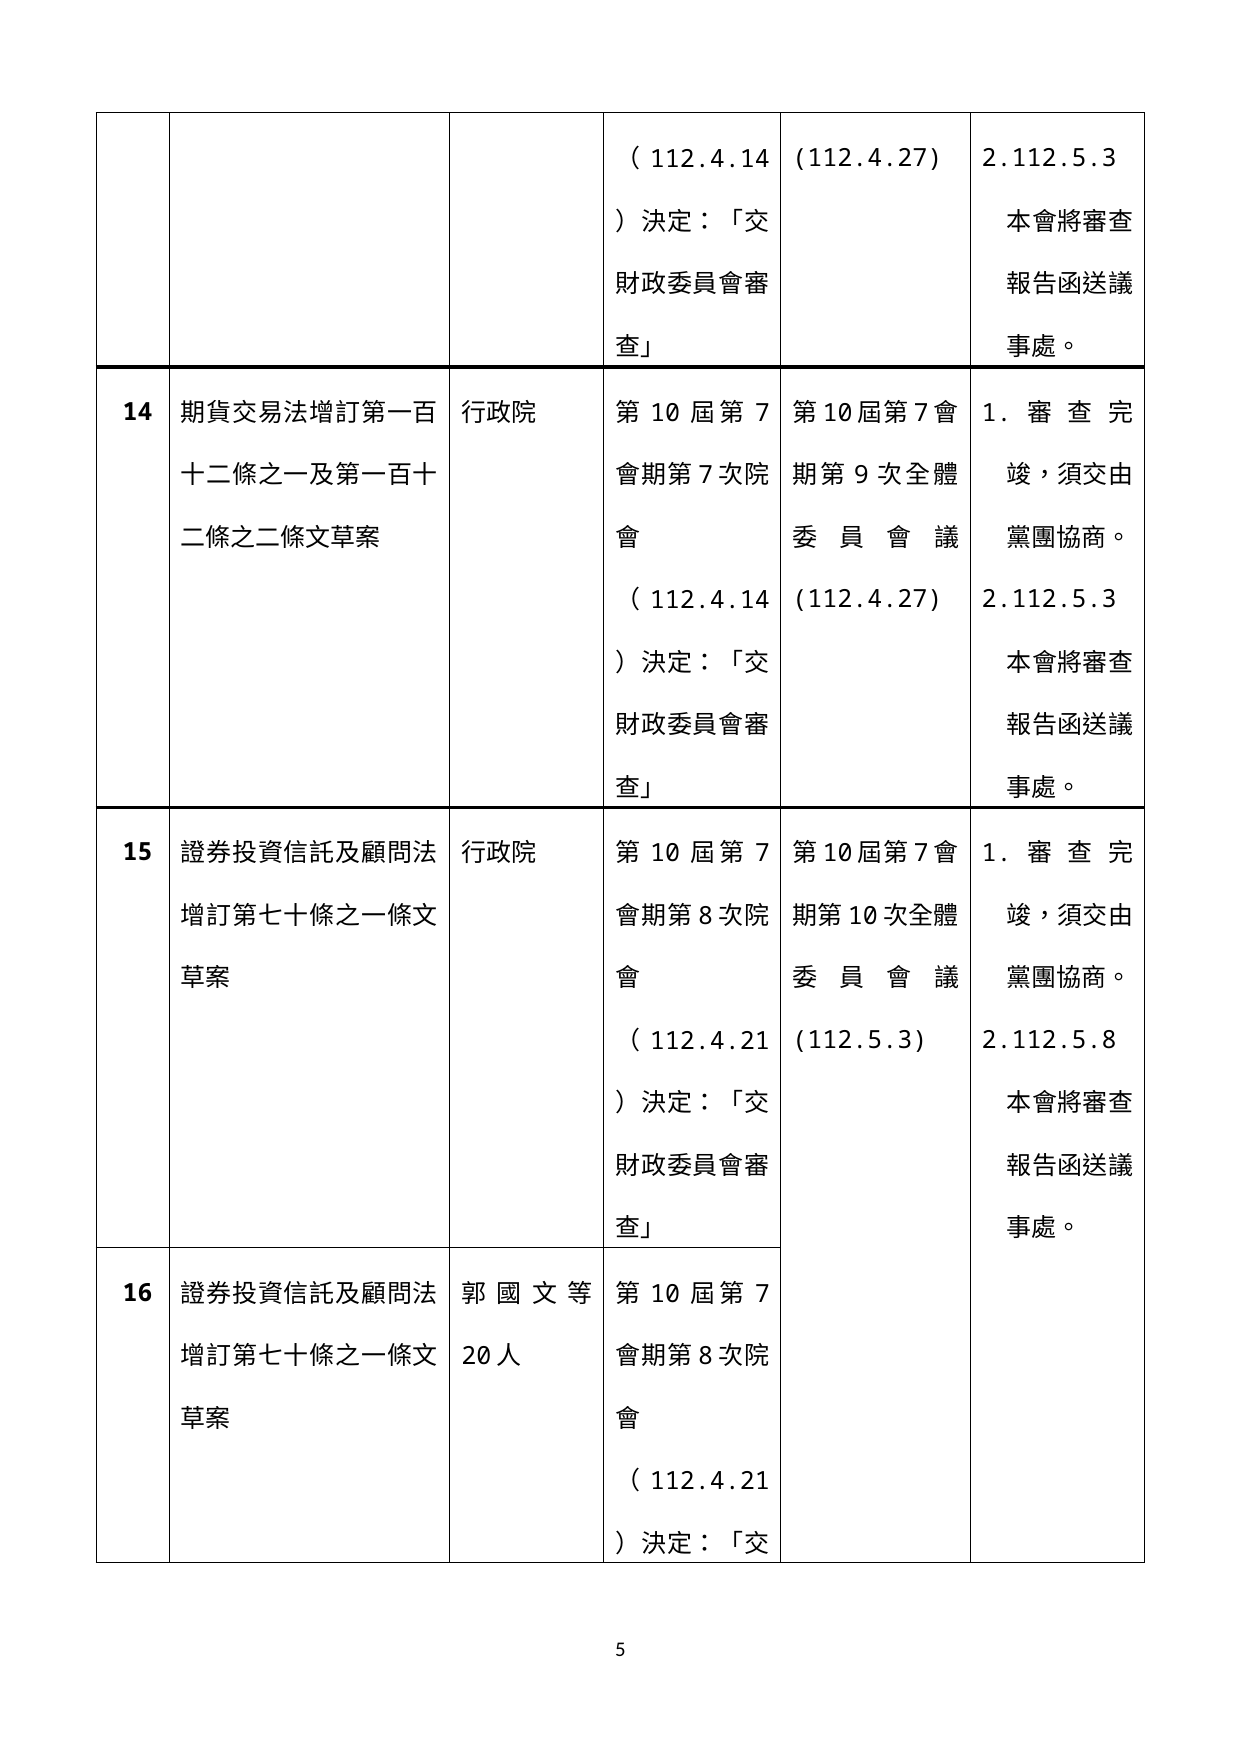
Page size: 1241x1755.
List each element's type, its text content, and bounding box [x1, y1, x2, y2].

table_cell (112.4.27) [781, 113, 970, 365]
table_cell 期貨交易法增訂第一百十二條之一及第一百十二條之二條文草案 [170, 369, 449, 806]
table_cell [450, 113, 603, 365]
table_cell 1.審查完竣，須交由黨團協商。 2.112.5.3本會將審查報告函送議事處。 [971, 369, 1144, 806]
table_cell 2.112.5.3本會將審查報告函送議事處。 [971, 113, 1144, 365]
table_cell 第10屆第7會期第8次院會（112.4.21）決定：「交 [604, 1248, 780, 1562]
table_cell 證券投資信託及顧問法增訂第七十條之一條文草案 [170, 809, 449, 1247]
table_cell 第10屆第7會期第10次全體委員會議(112.5.3) [781, 809, 970, 1562]
table_cell 行政院 [450, 369, 603, 806]
table_cell 行政院 [450, 809, 603, 1247]
table_cell [97, 113, 169, 365]
table_cell [97, 369, 169, 806]
table_cell [97, 809, 169, 1247]
table_cell （112.4.14）決定：「交財政委員會審查」 [604, 113, 780, 365]
table_cell 郭國文等20人 [450, 1248, 603, 1562]
table_cell [97, 1248, 169, 1562]
table_cell 第10屆第7會期第8次院會（112.4.21）決定：「交財政委員會審查」 [604, 809, 780, 1247]
table_cell 第10屆第7會期第7次院會（112.4.14）決定：「交財政委員會審查」 [604, 369, 780, 806]
table_cell 證券投資信託及顧問法增訂第七十條之一條文草案 [170, 1248, 449, 1562]
table_cell 1.審查完竣，須交由黨團協商。 2.112.5.8本會將審查報告函送議事處。 [971, 809, 1144, 1562]
table_cell 第10屆第7會期第9次全體委員會議(112.4.27) [781, 369, 970, 806]
table_cell [170, 113, 449, 365]
